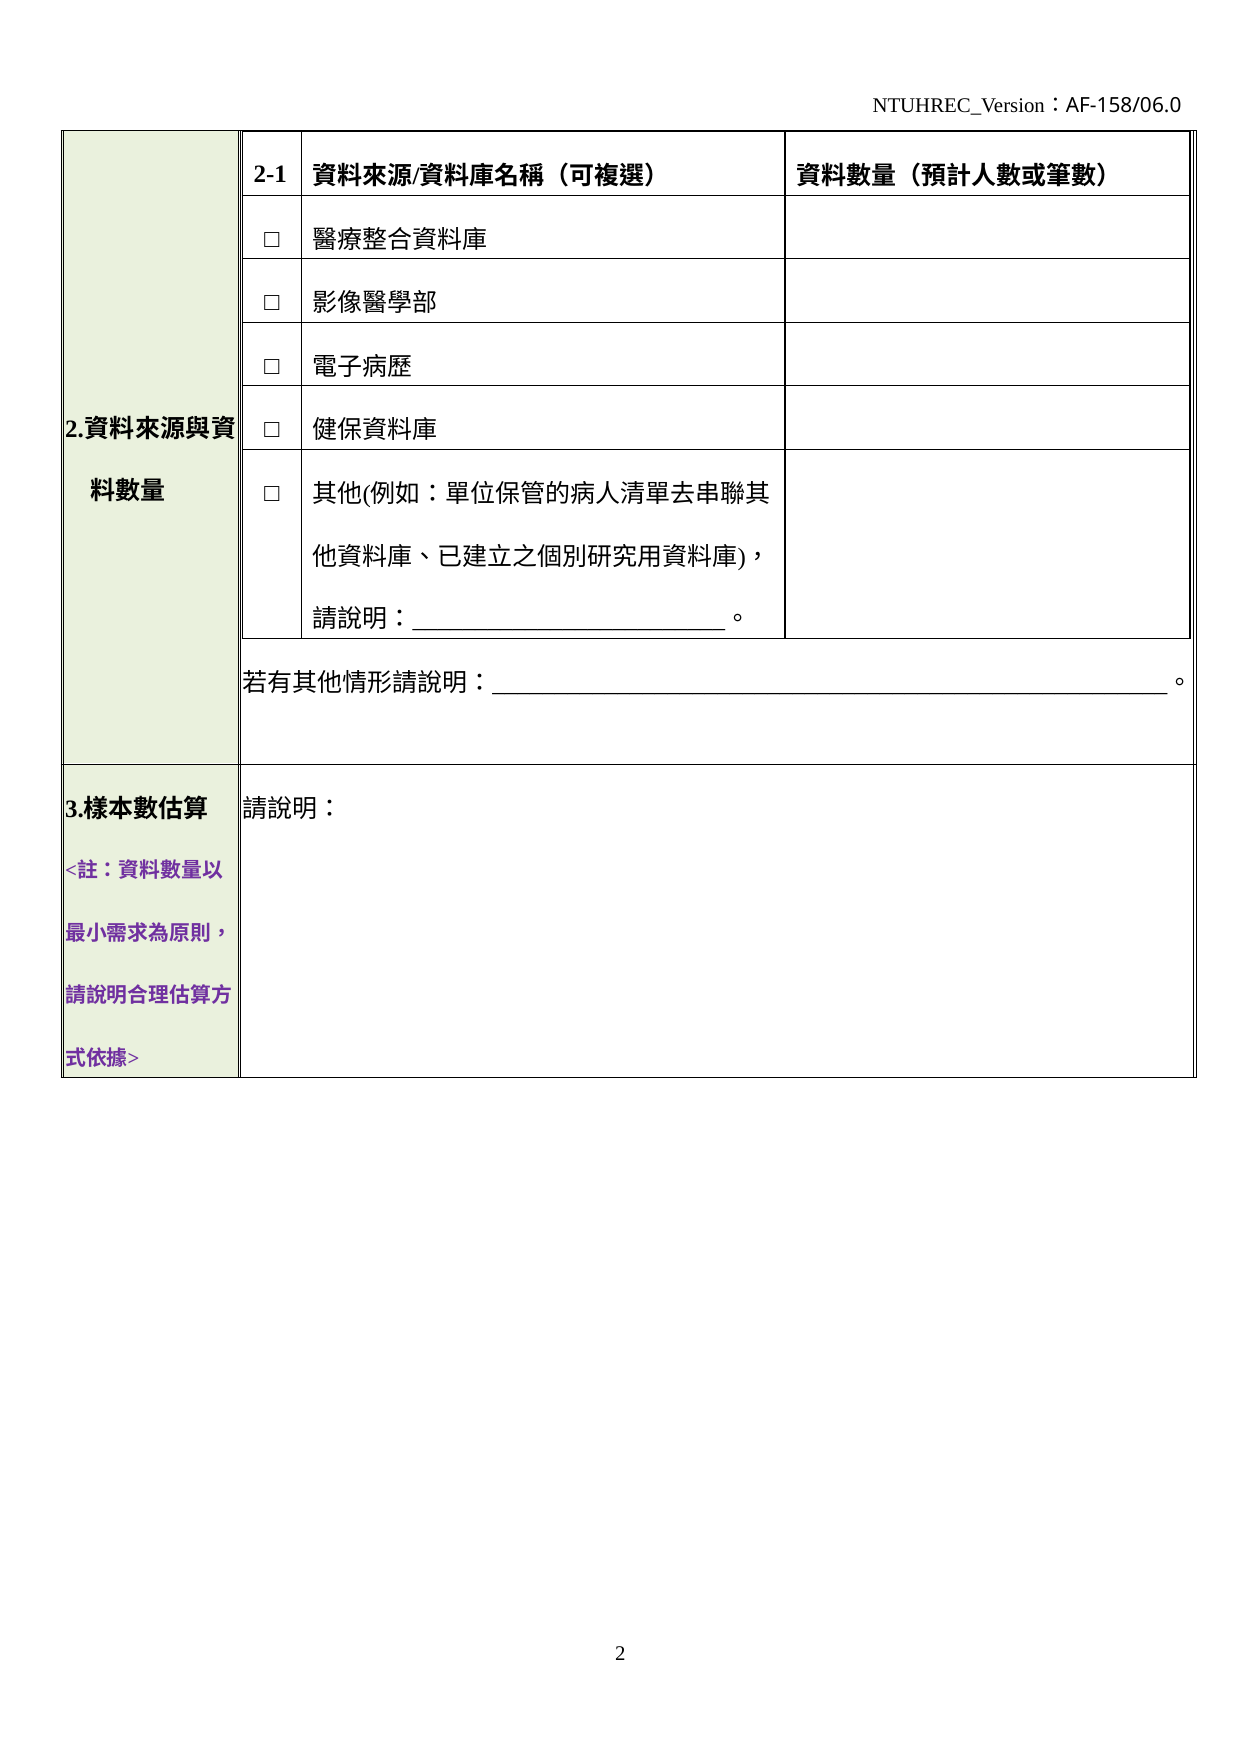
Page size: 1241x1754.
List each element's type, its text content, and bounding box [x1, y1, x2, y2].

table_cell [786, 450, 1189, 637]
table_cell 2.資料來源與資料數量 [64, 131, 238, 763]
table_cell 若有其他情形請說明：______________________________________________________。 [241, 131, 1193, 763]
table_cell □ [243, 323, 301, 385]
table_cell 影像醫學部 [302, 259, 784, 322]
table_cell 其他(例如：單位保管的病人清單去串聯其他資料庫、已建立之個別研究用資料庫)，請說明：_________________________。 [302, 450, 784, 637]
table_cell [786, 196, 1189, 258]
table_cell [786, 259, 1189, 322]
table_cell □ [243, 259, 301, 322]
table_cell [786, 323, 1189, 385]
table_cell 3.樣本數估算 <註：資料數量以最小需求為原則，請說明合理估算方式依據> [64, 765, 238, 1077]
table_header 資料來源/資料庫名稱（可複選） [302, 132, 784, 195]
table_cell 電子病歷 [302, 323, 784, 385]
table_cell [786, 386, 1189, 449]
table_header 2-1 [243, 132, 301, 195]
table_cell □ [243, 450, 301, 637]
table_header 資料數量（預計人數或筆數） [786, 132, 1189, 195]
table_cell □ [243, 196, 301, 258]
table_cell 醫療整合資料庫 [302, 196, 784, 258]
table_cell 健保資料庫 [302, 386, 784, 449]
table_cell 請說明： [241, 765, 1193, 1077]
table_cell □ [243, 386, 301, 449]
